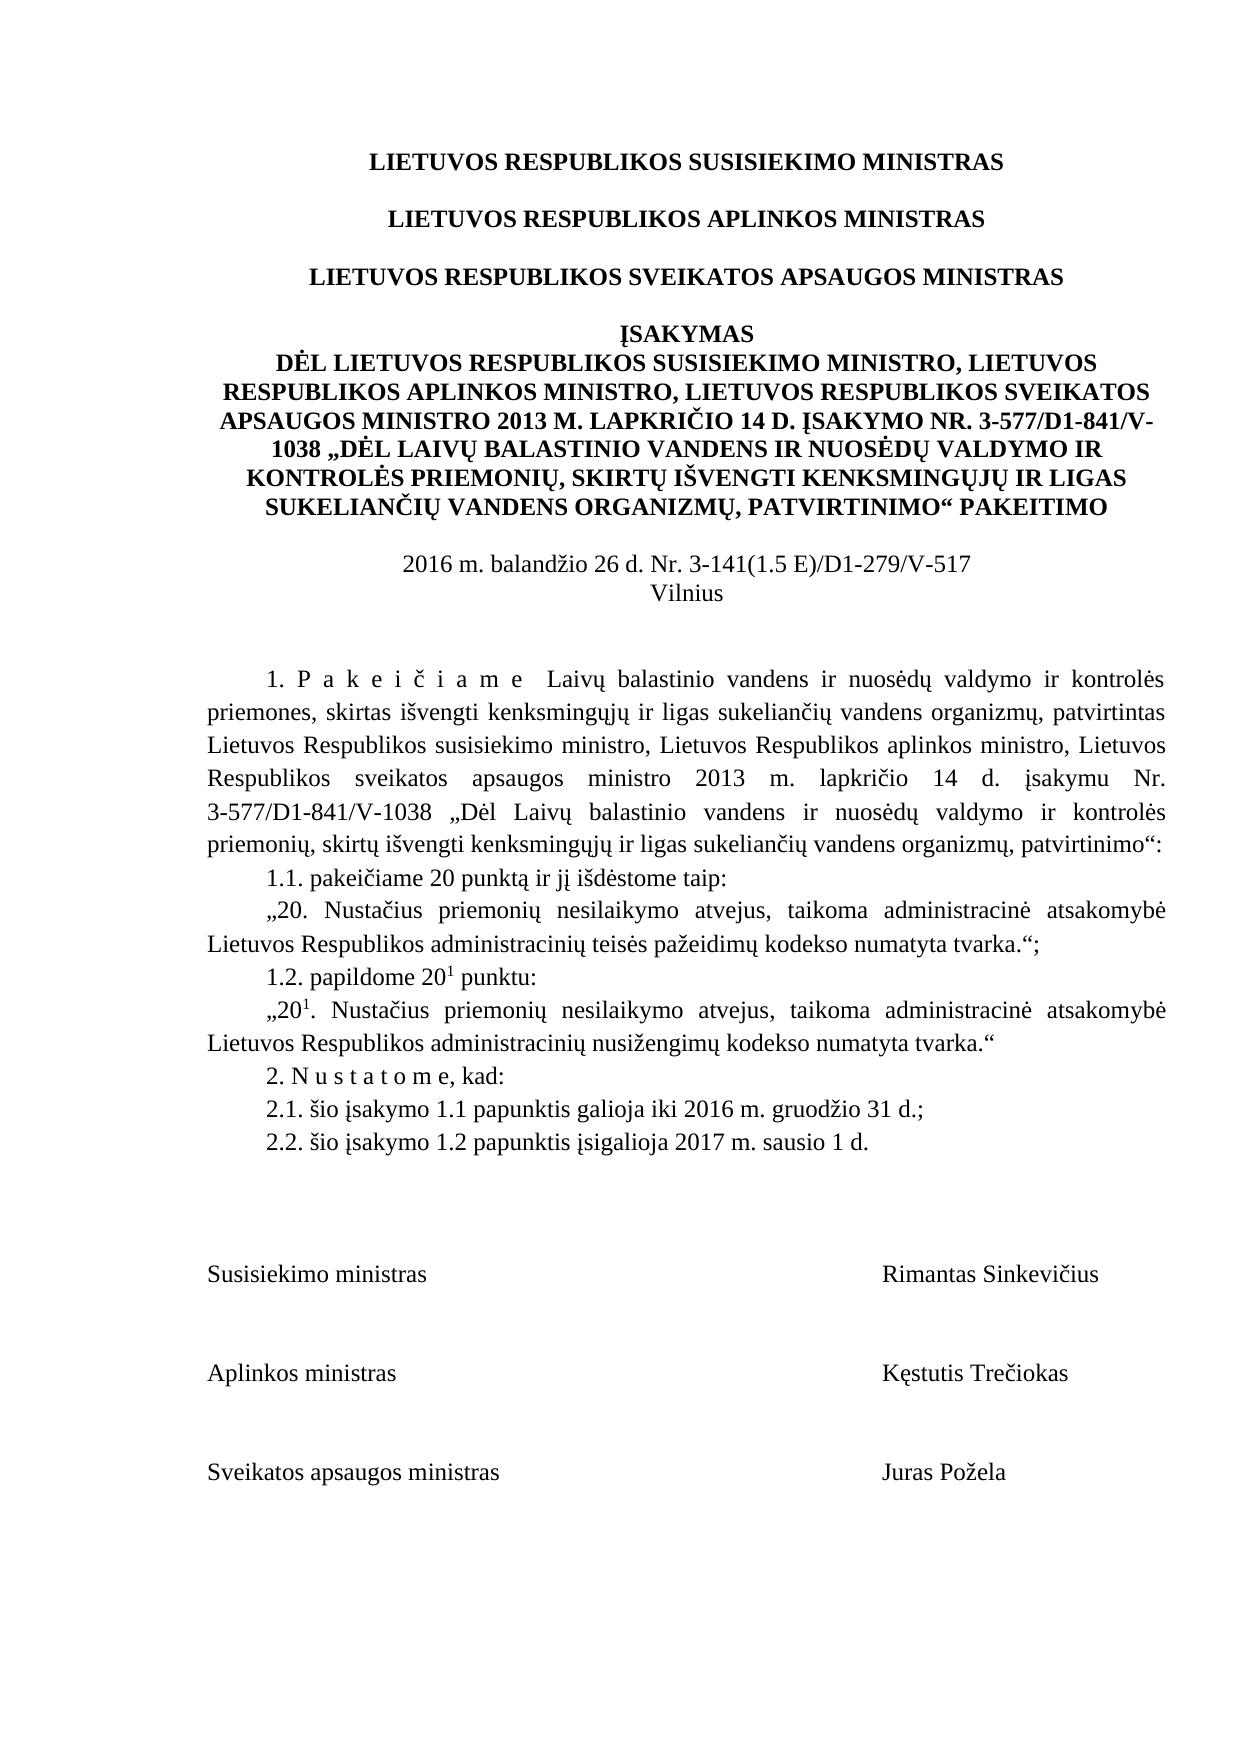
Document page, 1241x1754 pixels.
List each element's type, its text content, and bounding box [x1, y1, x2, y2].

text „20. Nustačius priemonių nesilaikymo atvejus, taikoma administracinė atsakomybė Lietuvos Respublikos administracinių teisės pažeidimų kodekso numatyta tvarka.“; [207, 896, 1167, 957]
text DĖL LIETUVOS RESPUBLIKOS SUSISIEKIMO MINISTRO, LIETUVOS RESPUBLIKOS APLINKOS MINISTRO, LIETUVOS RESPUBLIKOS SVEIKATOS APSAUGOS MINISTRO 2013 M. LAPKRIČIO 14 D. ĮSAKYMO NR. 3-577/D1-841/V-1038 „DĖL LAIVŲ BALASTINIO VANDENS IR NUOSĖDŲ VALDYMO IR KONTROLĖS PRIEMONIŲ, SKIRTŲ IŠVENGTI KENKSMINGŲJŲ IR LIGAS SUKELIANČIŲ VANDENS ORGANIZMŲ, PATVIRTINIMO“ PAKEITIMO [207, 348, 1167, 521]
text 2016 m. balandžio 26 d. Nr. 3-141(1.5 E)/D1-279/V-517 [207, 549, 1167, 578]
text 1.1. pakeičiame 20 punktą ir jį išdėstome taip: [207, 863, 1167, 891]
text 2.1. šio įsakymo 1.1 papunktis galioja iki 2016 m. gruodžio 31 d.; [207, 1094, 1167, 1122]
text Susisiekimo ministras Rimantas Sinkevičius [207, 1259, 1167, 1288]
text Sveikatos apsaugos ministras Juras Požela [207, 1457, 1167, 1486]
text LIETUVOS RESPUBLIKOS SUSISIEKIMO MINISTRAS [207, 147, 1167, 176]
text Aplinkos ministras Kęstutis Trečiokas [207, 1358, 1167, 1387]
text 2. N u s t a t o m e, kad: [207, 1061, 1167, 1089]
text ĮSAKYMAS [207, 319, 1167, 348]
text 2.2. šio įsakymo 1.2 papunktis įsigalioja 2017 m. sausio 1 d. [207, 1127, 1167, 1156]
text „201. Nustačius priemonių nesilaikymo atvejus, taikoma administracinė atsakomybė Lietuvos Respublikos administracinių nusižengimų kodekso numatyta tvarka.“ [207, 995, 1167, 1056]
text 1. P a k e i č i a m e Laivų balastinio vandens ir nuosėdų valdymo ir kontrolės priemones, skirtas išvengti kenksmingųjų ir ligas sukeliančių vandens organizmų, patvirtintas Lietuvos Respublikos susisiekimo ministro, Lietuvos Respublikos aplinkos ministro, Lietuvos Respublikos sveikatos apsaugos ministro 2013 m. lapkričio 14 d. įsakymu Nr. 3-577/D1-841/V-1038 „Dėl Laivų balastinio vandens ir nuosėdų valdymo ir kontrolės priemonių, skirtų išvengti kenksmingųjų ir ligas sukeliančių vandens organizmų, patvirtinimo“: [207, 664, 1167, 858]
text LIETUVOS RESPUBLIKOS SVEIKATOS APSAUGOS MINISTRAS [207, 262, 1167, 291]
text Vilnius [207, 578, 1167, 607]
text LIETUVOS RESPUBLIKOS APLINKOS MINISTRAS [207, 204, 1167, 233]
text 1.2. papildome 201 punktu: [207, 962, 1167, 990]
